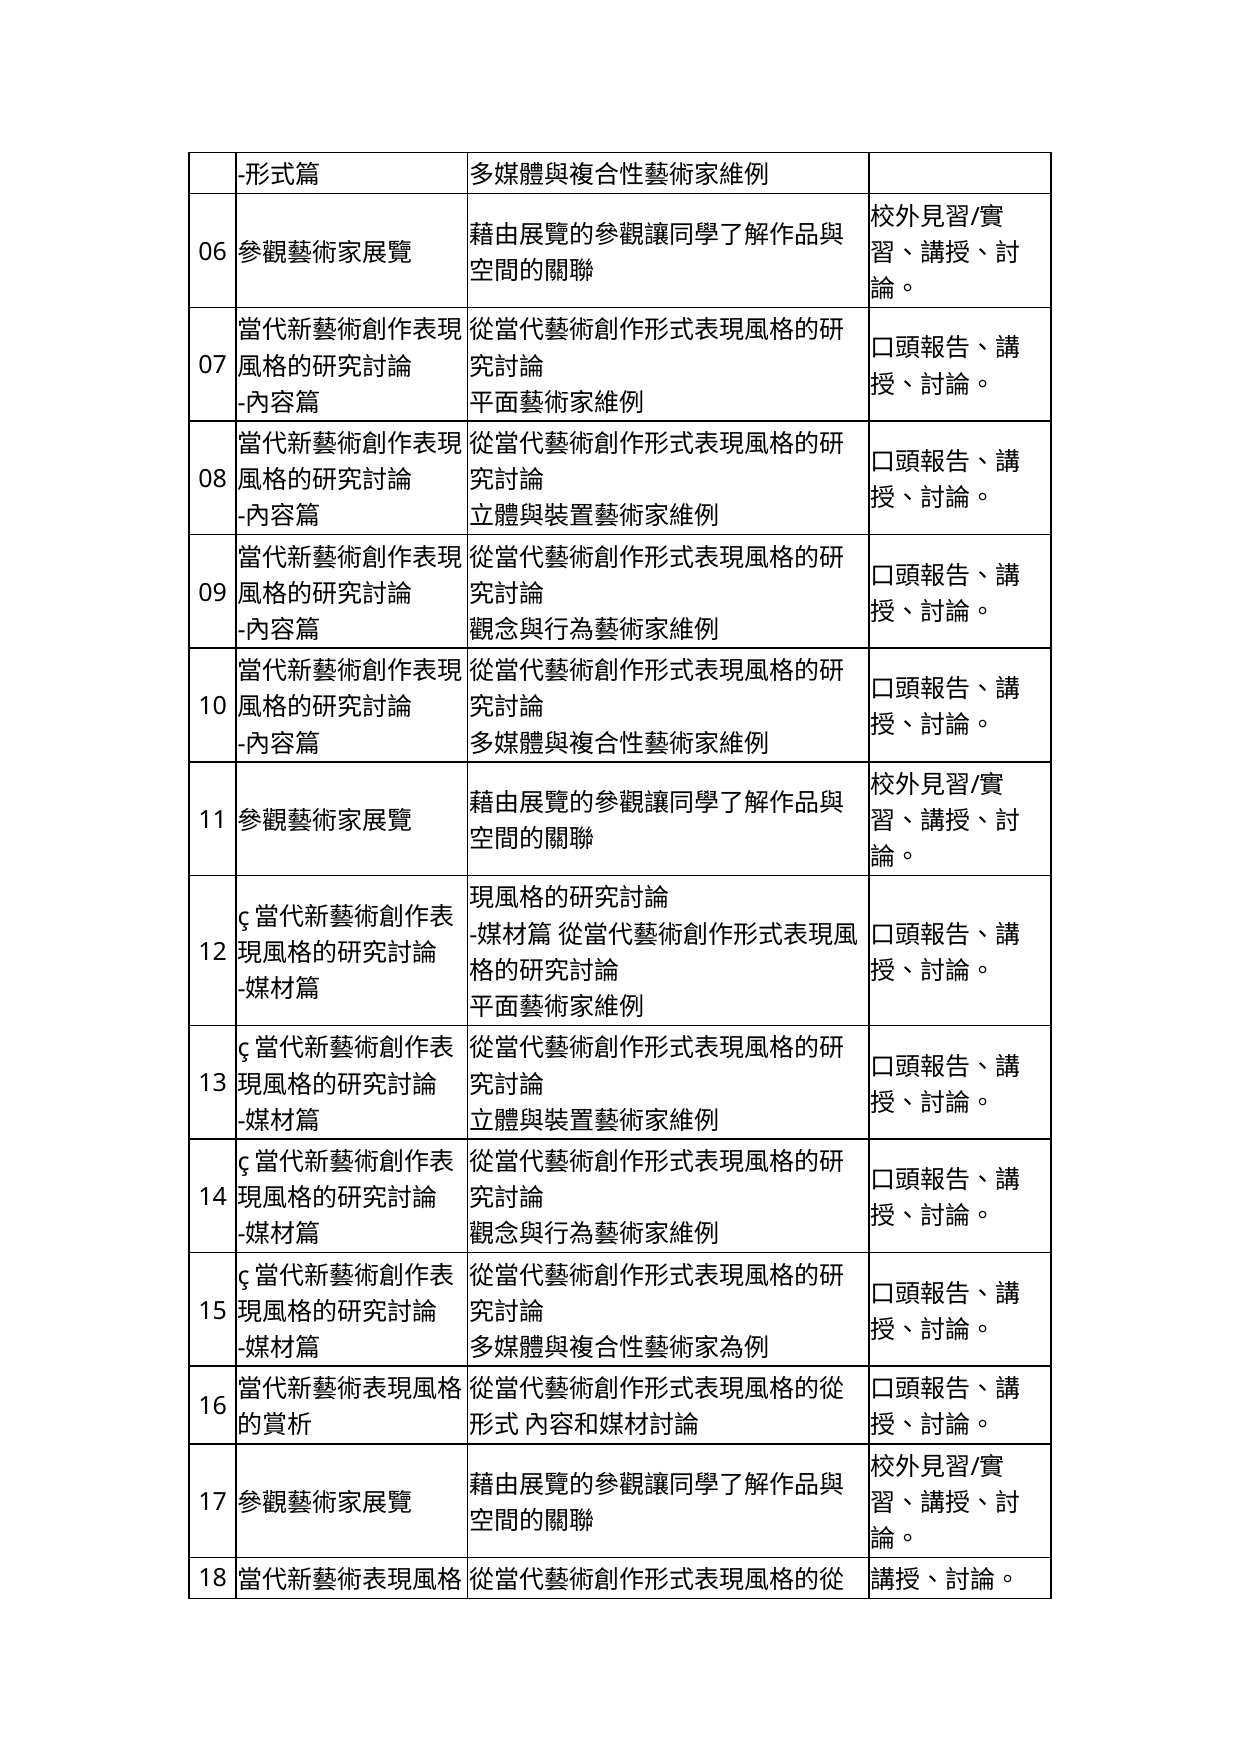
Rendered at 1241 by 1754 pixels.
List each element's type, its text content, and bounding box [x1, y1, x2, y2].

table_cell 14 [190, 1140, 235, 1252]
table_cell 當代新藝術表現風格的賞析 [237, 1367, 467, 1443]
table_cell 當代新藝術表現風格 [237, 1558, 467, 1598]
table_cell 從當代藝術創作形式表現風格的從 [468, 1558, 868, 1598]
table_cell 口頭報告、講授、討論。 [870, 308, 1050, 420]
table_cell 從當代藝術創作形式表現風格的研究討論 觀念與行為藝術家維例 [468, 535, 868, 647]
table_cell 參觀藝術家展覽 [237, 194, 467, 306]
table_cell 口頭報告、講授、討論。 [870, 649, 1050, 761]
table_cell 口頭報告、講授、討論。 [870, 1253, 1050, 1365]
table_cell [870, 153, 1050, 193]
table_cell 08 [190, 422, 235, 534]
table_cell 從當代藝術創作形式表現風格的研究討論 立體與裝置藝術家維例 [468, 422, 868, 534]
table_cell 藉由展覽的參觀讓同學了解作品與空間的關聯 [468, 194, 868, 306]
table_cell ç當代新藝術創作表現風格的研究討論 -媒材篇 [237, 1026, 467, 1138]
table_cell 從當代藝術創作形式表現風格的研究討論 平面藝術家維例 [468, 308, 868, 420]
table_cell 06 [190, 194, 235, 306]
table_cell ç當代新藝術創作表現風格的研究討論 -媒材篇 [237, 1140, 467, 1252]
table_cell 藉由展覽的參觀讓同學了解作品與空間的關聯 [468, 763, 868, 874]
table_cell 當代新藝術創作表現風格的研究討論 -內容篇 [237, 649, 467, 761]
table_cell 11 [190, 763, 235, 874]
table_cell 從當代藝術創作形式表現風格的從形式 內容和媒材討論 [468, 1367, 868, 1443]
table_cell 10 [190, 649, 235, 761]
table_cell 當代新藝術創作表現風格的研究討論 -內容篇 [237, 422, 467, 534]
table_cell 參觀藝術家展覽 [237, 1445, 467, 1556]
table_cell 校外見習/實習、講授、討論。 [870, 763, 1050, 874]
table_cell [190, 153, 235, 193]
table_cell 17 [190, 1445, 235, 1556]
table_cell ç當代新藝術創作表現風格的研究討論 -媒材篇 [237, 876, 467, 1024]
table_cell 16 [190, 1367, 235, 1443]
table_cell 12 [190, 876, 235, 1024]
table_cell 07 [190, 308, 235, 420]
table_cell 13 [190, 1026, 235, 1138]
table_cell 09 [190, 535, 235, 647]
table_cell 藉由展覽的參觀讓同學了解作品與空間的關聯 [468, 1445, 868, 1556]
table_cell 口頭報告、講授、討論。 [870, 1367, 1050, 1443]
table_cell 口頭報告、講授、討論。 [870, 535, 1050, 647]
table_cell 校外見習/實習、講授、討論。 [870, 1445, 1050, 1556]
table_cell 18 [190, 1558, 235, 1598]
table_cell 口頭報告、講授、討論。 [870, 1140, 1050, 1252]
table_cell 參觀藝術家展覽 [237, 763, 467, 874]
table_cell 口頭報告、講授、討論。 [870, 876, 1050, 1024]
table_cell 從當代藝術創作形式表現風格的研究討論 觀念與行為藝術家維例 [468, 1140, 868, 1252]
table_cell 當代新藝術創作表現風格的研究討論 -內容篇 [237, 535, 467, 647]
table_cell -形式篇 [237, 153, 467, 193]
table_cell 現風格的研究討論 -媒材篇 從當代藝術創作形式表現風格的研究討論 平面藝術家維例 [468, 876, 868, 1024]
table_cell 15 [190, 1253, 235, 1365]
table_cell 從當代藝術創作形式表現風格的研究討論 多媒體與複合性藝術家為例 [468, 1253, 868, 1365]
table_cell 從當代藝術創作形式表現風格的研究討論 立體與裝置藝術家維例 [468, 1026, 868, 1138]
table_cell 口頭報告、講授、討論。 [870, 1026, 1050, 1138]
table_cell 口頭報告、講授、討論。 [870, 422, 1050, 534]
table_cell 當代新藝術創作表現風格的研究討論 -內容篇 [237, 308, 467, 420]
table_cell 校外見習/實習、講授、討論。 [870, 194, 1050, 306]
table_cell 多媒體與複合性藝術家維例 [468, 153, 868, 193]
table_cell ç當代新藝術創作表現風格的研究討論 -媒材篇 [237, 1253, 467, 1365]
table_cell 講授、討論。 [870, 1558, 1050, 1598]
table_cell 從當代藝術創作形式表現風格的研究討論 多媒體與複合性藝術家維例 [468, 649, 868, 761]
